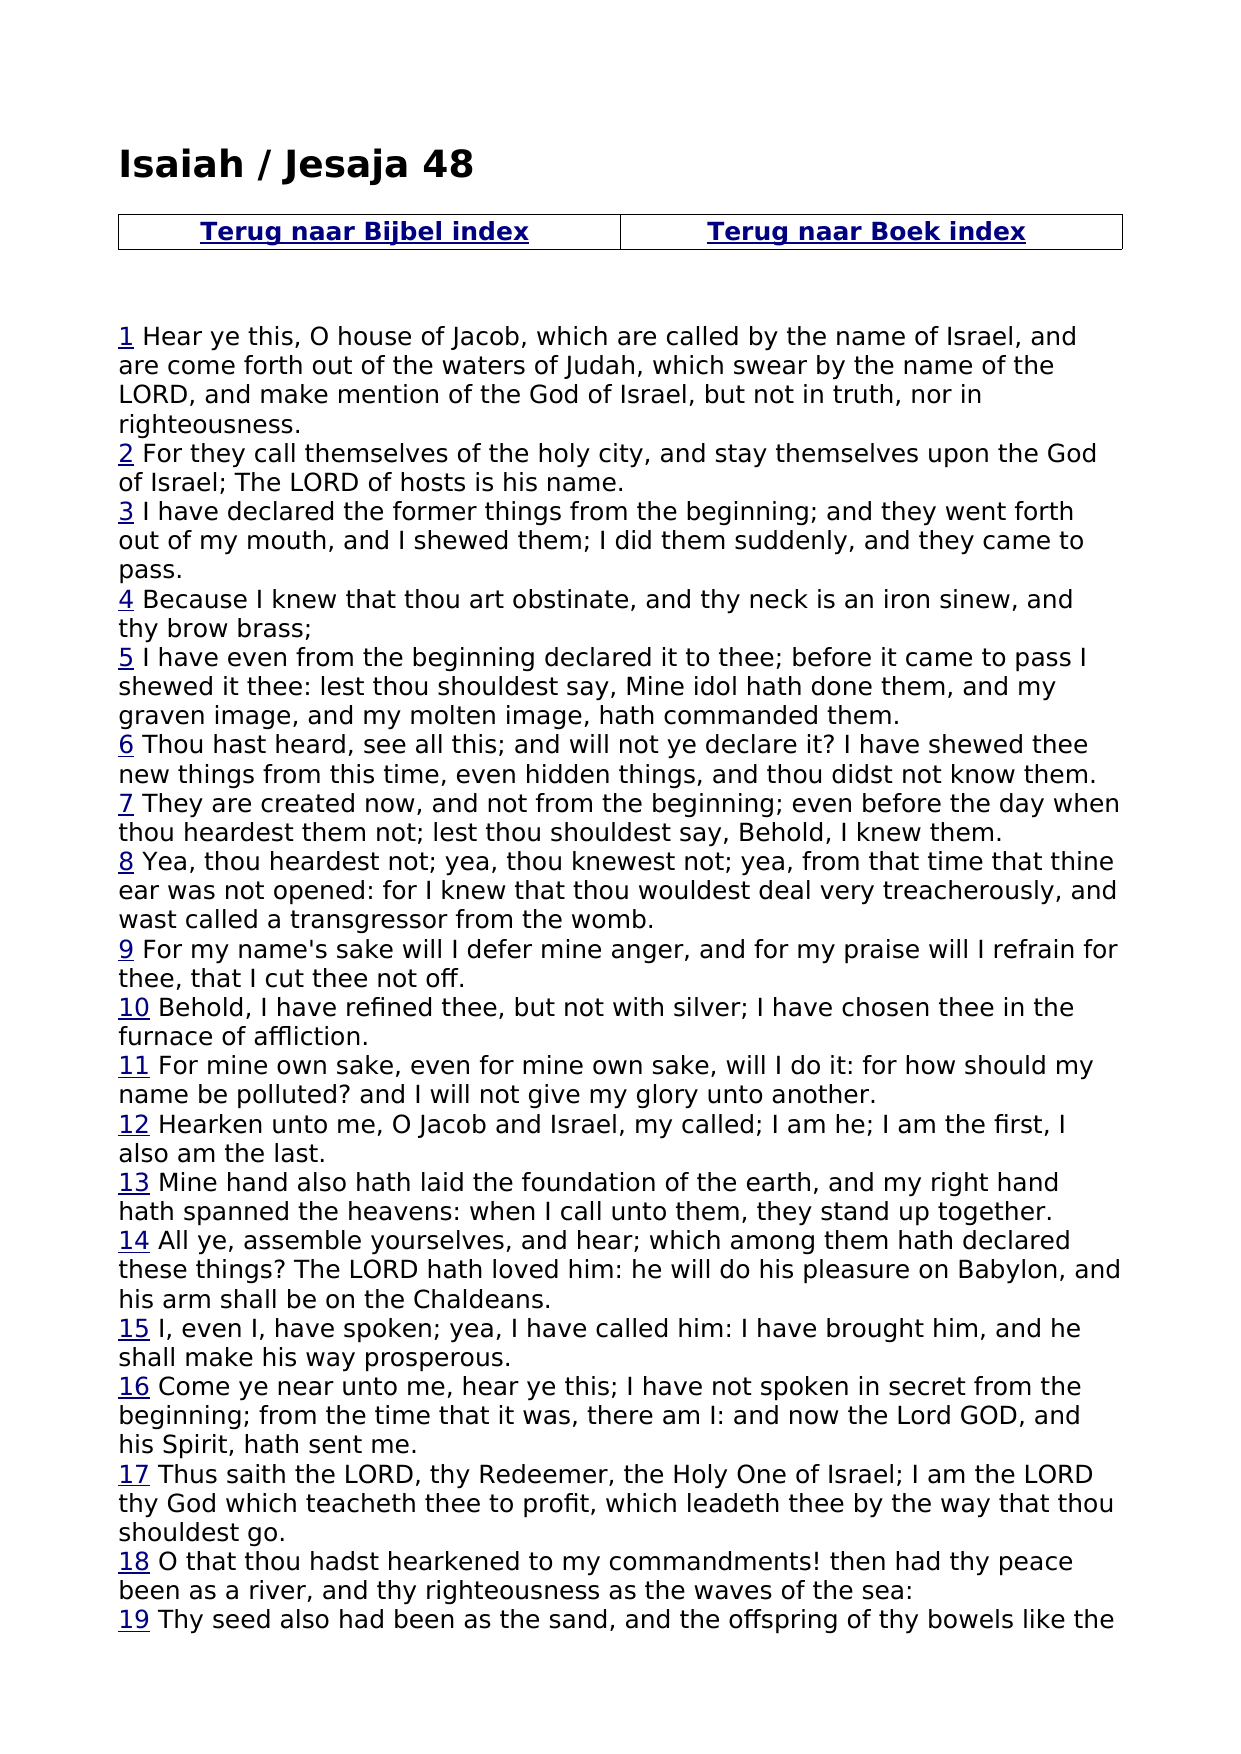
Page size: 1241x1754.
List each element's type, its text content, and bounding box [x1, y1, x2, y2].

table_header Terug naar Bijbel index [119, 215, 620, 249]
subtitle Isaiah / Jesaja 48 [118, 143, 1122, 187]
text 1 Hear ye this, O house of Jacob, which are called by the name of Israel, and are come forth out of the waters of Judah, which swear by the name of the LORD, and make mention of the God of Israel, but not in truth, nor in righteousness. 2 For they call themselves of the holy city, and stay themselves upon the God of Israel; The LORD of hosts is his name. 3 I have declared the former things from the beginning; and they went forth out of my mouth, and I shewed them; I did them suddenly, and they came to pass. 4 Because I knew that thou art obstinate, and thy neck is an iron sinew, and thy brow brass; 5 I have even from the beginning declared it to thee; before it came to pass I shewed it thee: lest thou shouldest say, Mine idol hath done them, and my graven image, and my molten image, hath commanded them. 6 Thou hast heard, see all this; and will not ye declare it? I have shewed thee new things from this time, even hidden things, and thou didst not know them. 7 They are created now, and not from the beginning; even before the day when thou heardest them not; lest thou shouldest say, Behold, I knew them. 8 Yea, thou heardest not; yea, thou knewest not; yea, from that time that thine ear was not opened: for I knew that thou wouldest deal very treacherously, and wast called a transgressor from the womb. 9 For my name's sake will I defer mine anger, and for my praise will I refrain for thee, that I cut thee not off. 10 Behold, I have refined thee, but not with silver; I have chosen thee in the furnace of affliction. 11 For mine own sake, even for mine own sake, will I do it: for how should my name be polluted? and I will not give my glory unto another. 12 Hearken unto me, O Jacob and Israel, my called; I am he; I am the first, I also am the last. 13 Mine hand also hath laid the foundation of the earth, and my right hand hath spanned the heavens: when I call unto them, they stand up together. 14 All ye, assemble yourselves, and hear; which among them hath declared these things? The LORD hath loved him: he will do his pleasure on Babylon, and his arm shall be on the Chaldeans. 15 I, even I, have spoken; yea, I have called him: I have brought him, and he shall make his way prosperous. 16 Come ye near unto me, hear ye this; I have not spoken in secret from the beginning; from the time that it was, there am I: and now the Lord GOD, and his Spirit, hath sent me. 17 Thus saith the LORD, thy Redeemer, the Holy One of Israel; I am the LORD thy God which teacheth thee to profit, which leadeth thee by the way that thou shouldest go. 18 O that thou hadst hearkened to my commandments! then had thy peace been as a river, and thy righteousness as the waves of the sea: 19 Thy seed also had been as the sand, and the offspring of thy bowels like the [118, 264, 1122, 1635]
table_header Terug naar Boek index [621, 215, 1122, 249]
